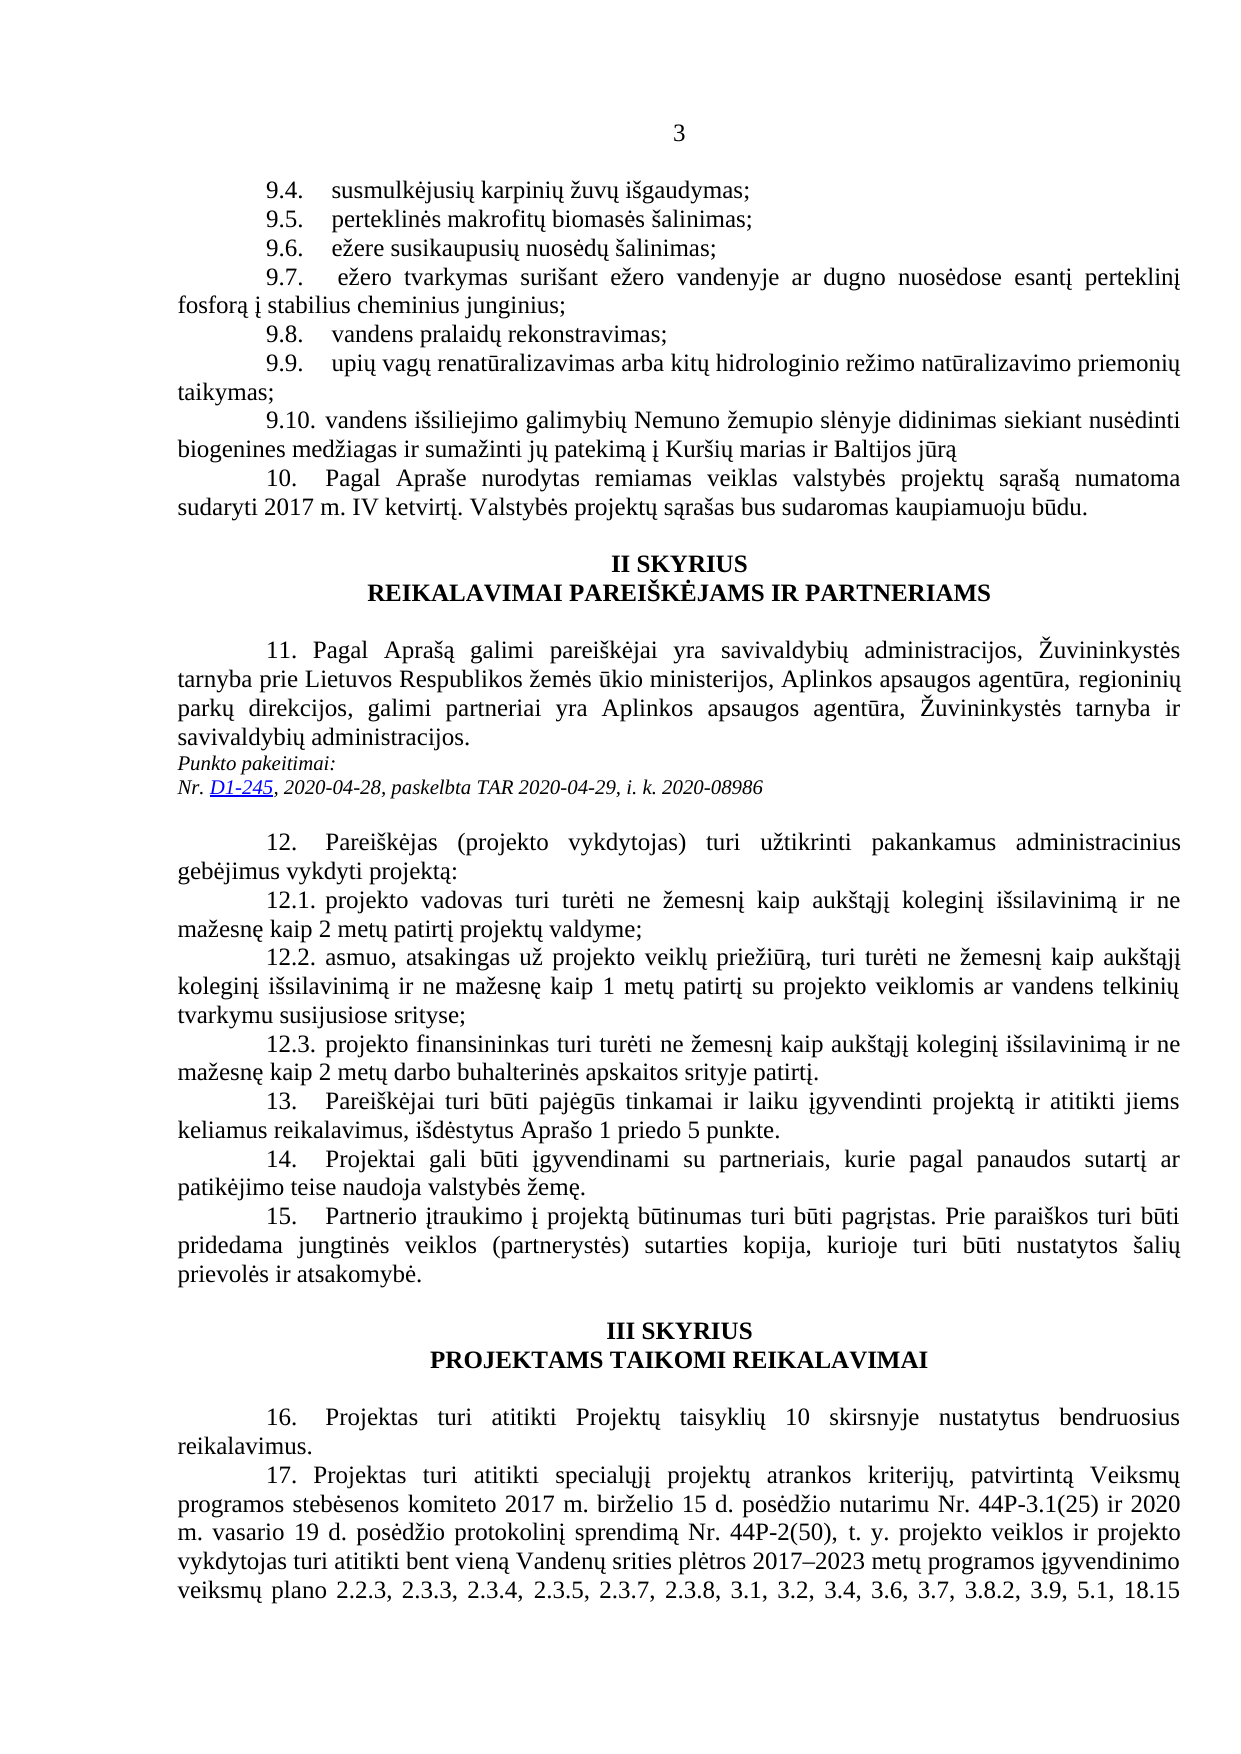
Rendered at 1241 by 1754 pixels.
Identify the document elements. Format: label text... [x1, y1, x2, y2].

subtitle 9.4. susmulkėjusių karpinių žuvų išgaudymas; [177, 176, 1181, 204]
text Punkto pakeitimai: [177, 751, 1181, 775]
subtitle 9.8. vandens pralaidų rekonstravimas; [177, 319, 1181, 348]
text 12.1. projekto vadovas turi turėti ne žemesnį kaip aukštąjį koleginį išsilavinimą ir ne mažesnę kaip 2 metų patirtį projektų valdyme; [177, 885, 1181, 942]
text 12.3. projekto finansininkas turi turėti ne žemesnį kaip aukštąjį koleginį išsilavinimą ir ne mažesnę kaip 2 metų darbo buhalterinės apskaitos srityje patirtį. [177, 1029, 1181, 1086]
subtitle 9.7. ežero tvarkymas surišant ežero vandenyje ar dugno nuosėdose esantį perteklinį fosforą į stabilius cheminius junginius; [177, 262, 1181, 319]
text REIKALAVIMAI PAREIŠKĖJAMS IR PARTNERIAMS [177, 578, 1181, 607]
text 12. Pareiškėjas (projekto vykdytojas) turi užtikrinti pakankamus administracinius gebėjimus vykdyti projektą: [177, 827, 1181, 885]
text PROJEKTAMS TAIKOMI REIKALAVIMAI [177, 1345, 1181, 1374]
text 10. Pagal Apraše nurodytas remiamas veiklas valstybės projektų sąrašą numatoma sudaryti 2017 m. IV ketvirtį. Valstybės projektų sąrašas bus sudaromas kaupiamuoju būdu. [177, 463, 1181, 521]
text Nr. D1-245, 2020-04-28, paskelbta TAR 2020-04-29, i. k. 2020-08986 [177, 775, 1181, 799]
text 12.2. asmuo, atsakingas už projekto veiklų priežiūrą, turi turėti ne žemesnį kaip aukštąjį koleginį išsilavinimą ir ne mažesnę kaip 1 metų patirtį su projekto veiklomis ar vandens telkinių tvarkymu susijusiose srityse; [177, 942, 1181, 1029]
text 14. Projektai gali būti įgyvendinami su partneriais, kurie pagal panaudos sutartį ar patikėjimo teise naudoja valstybės žemę. [177, 1144, 1181, 1201]
text 13. Pareiškėjai turi būti pajėgūs tinkamai ir laiku įgyvendinti projektą ir atitikti jiems keliamus reikalavimus, išdėstytus Aprašo 1 priedo 5 punkte. [177, 1086, 1181, 1144]
subtitle 9.10. vandens išsiliejimo galimybių Nemuno žemupio slėnyje didinimas siekiant nusėdinti biogenines medžiagas ir sumažinti jų patekimą į Kuršių marias ir Baltijos jūrą [177, 406, 1181, 463]
subtitle 9.9. upių vagų renatūralizavimas arba kitų hidrologinio režimo natūralizavimo priemonių taikymas; [177, 348, 1181, 406]
text 16. Projektas turi atitikti Projektų taisyklių 10 skirsnyje nustatytus bendruosius reikalavimus. [177, 1402, 1181, 1460]
text III SKYRIUS [177, 1316, 1181, 1345]
subtitle 9.6. ežere susikaupusių nuosėdų šalinimas; [177, 233, 1181, 262]
text 15. Partnerio įtraukimo į projektą būtinumas turi būti pagrįstas. Prie paraiškos turi būti pridedama jungtinės veiklos (partnerystės) sutarties kopija, kurioje turi būti nustatytos šalių prievolės ir atsakomybė. [177, 1201, 1181, 1287]
text II SKYRIUS [177, 549, 1181, 578]
text 17. Projektas turi atitikti specialųjį projektų atrankos kriterijų, patvirtintą Veiksmų programos stebėsenos komiteto 2017 m. birželio 15 d. posėdžio nutarimu Nr. 44P-3.1(25) ir 2020 m. vasario 19 d. posėdžio protokolinį sprendimą Nr. 44P-2(50), t. y. projekto veiklos ir projekto vykdytojas turi atitikti bent vieną Vandenų srities plėtros 2017–2023 metų programos įgyvendinimo veiksmų plano 2.2.3, 2.3.3, 2.3.4, 2.3.5, 2.3.7, 2.3.8, 3.1, 3.2, 3.4, 3.6, 3.7, 3.8.2, 3.9, 5.1, 18.15 [177, 1460, 1181, 1604]
text 11. Pagal Aprašą galimi pareiškėjai yra savivaldybių administracijos, Žuvininkystės tarnyba prie Lietuvos Respublikos žemės ūkio ministerijos, Aplinkos apsaugos agentūra, regioninių parkų direkcijos, galimi partneriai yra Aplinkos apsaugos agentūra, Žuvininkystės tarnyba ir savivaldybių administracijos. [177, 636, 1181, 751]
subtitle 9.5. perteklinės makrofitų biomasės šalinimas; [177, 204, 1181, 233]
